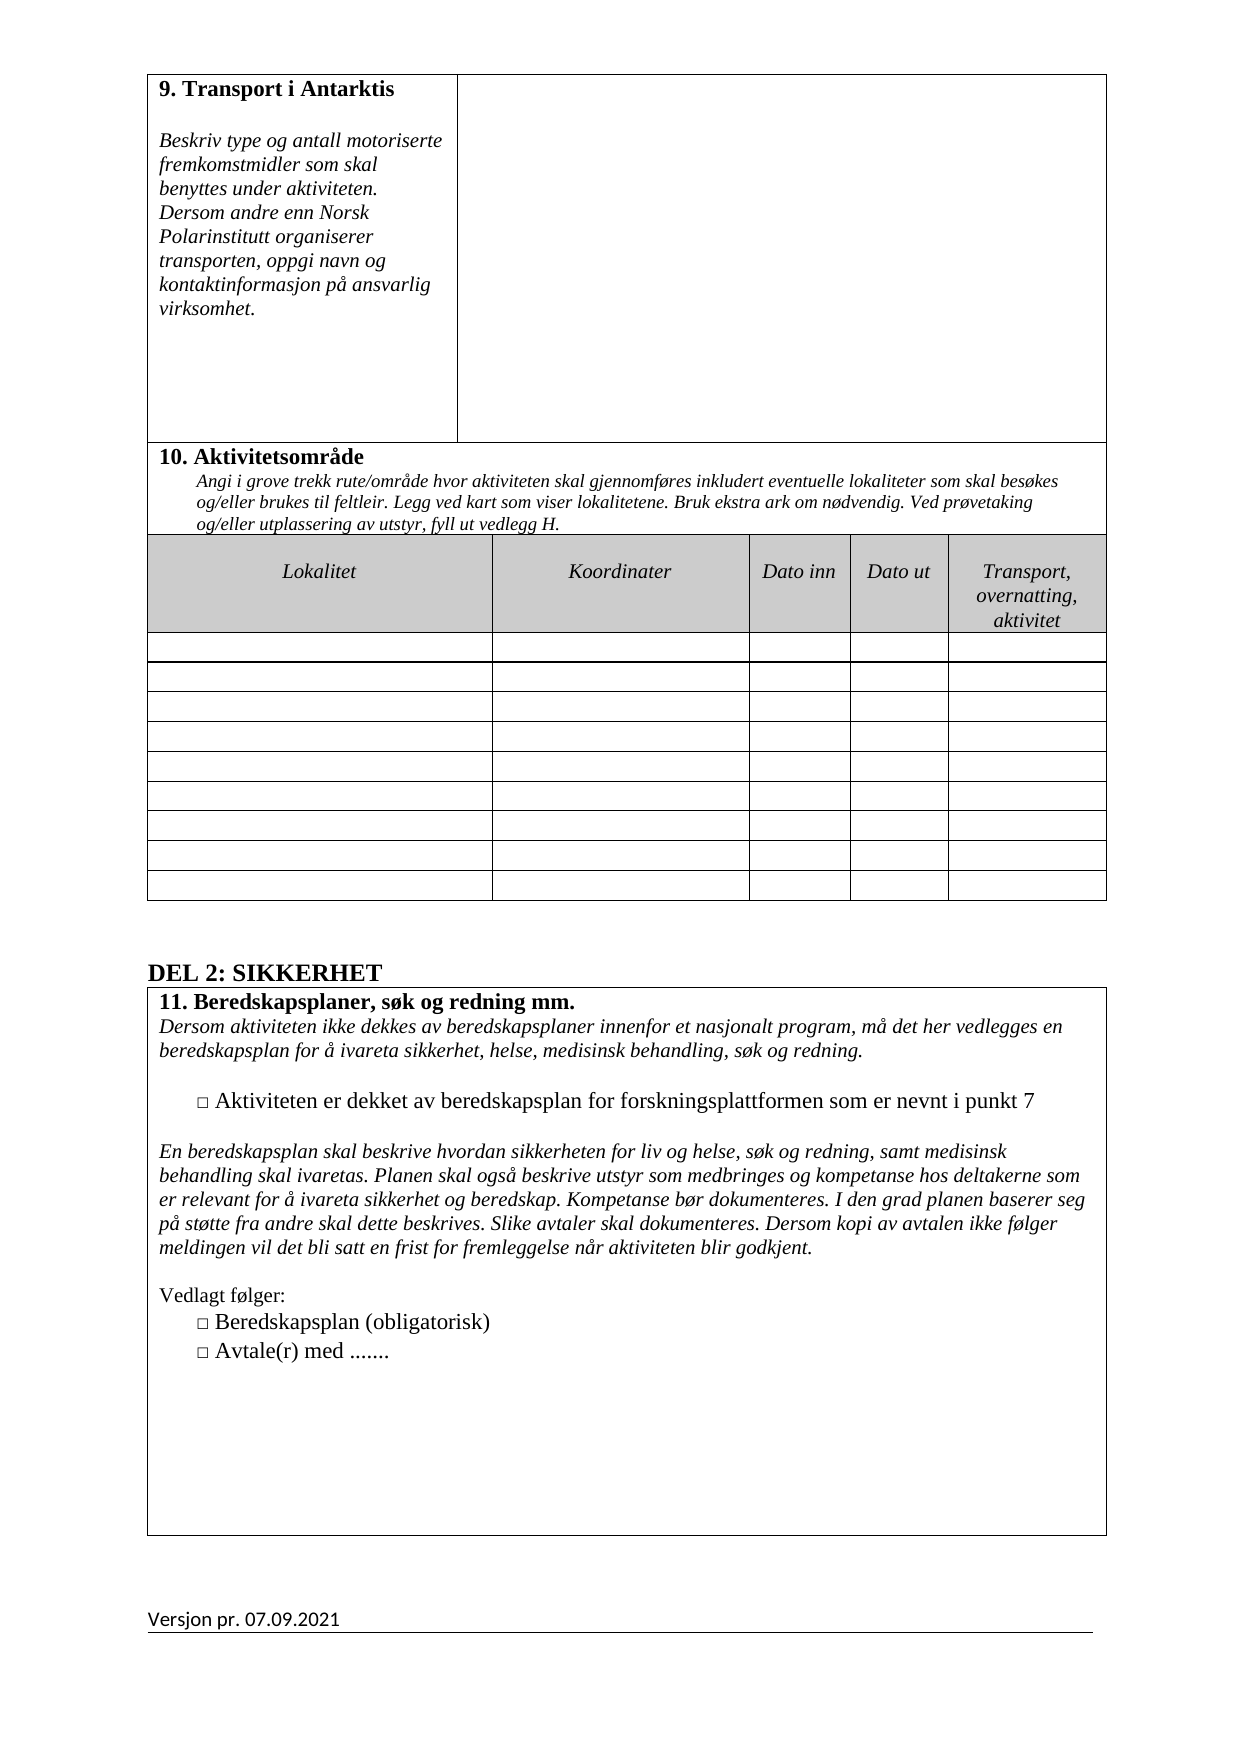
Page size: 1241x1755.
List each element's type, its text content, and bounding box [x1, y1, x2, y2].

table_cell [851, 811, 948, 840]
table_cell [949, 871, 1106, 900]
table_cell [750, 722, 850, 751]
table_cell [851, 663, 948, 691]
table_cell [949, 722, 1106, 751]
table_cell [458, 75, 1106, 442]
table_cell 10. Aktivitetsområde Angi i grove trekk rute/område hvor aktiviteten skal gjennomføres inkludert eventuelle lokaliteter som skal besøkes og/eller brukes til feltleir. Legg ved kart som viser lokalitetene. Bruk ekstra ark om nødvendig. Ved prøvetaking og/eller utplassering av utstyr, fyll ut vedlegg H. [148, 443, 1106, 534]
table_cell [148, 633, 492, 661]
table_cell [493, 633, 749, 661]
table_cell [493, 782, 749, 810]
table_cell [493, 722, 749, 751]
table_cell [148, 811, 492, 840]
table_cell [851, 633, 948, 661]
table_cell [148, 752, 492, 781]
table_cell [493, 841, 749, 870]
table_cell [750, 841, 850, 870]
table_cell Lokalitet [148, 535, 492, 632]
table_cell [750, 663, 850, 691]
table_cell [493, 663, 749, 691]
table_cell [851, 722, 948, 751]
table_cell [493, 871, 749, 900]
table_cell [750, 692, 850, 721]
table_cell Dato ut [851, 535, 948, 632]
table_cell [148, 692, 492, 721]
table_cell [949, 841, 1106, 870]
table_cell [949, 663, 1106, 691]
table_cell [851, 752, 948, 781]
table_cell [750, 871, 850, 900]
table_cell [851, 841, 948, 870]
table_cell Transport, overnatting, aktivitet [949, 535, 1106, 632]
table_cell 9. Transport i Antarktis Beskriv type og antall motoriserte fremkomstmidler som skal benyttes under aktiviteten. Dersom andre enn Norsk Polarinstitutt organiserer transporten, oppgi navn og kontaktinformasjon på ansvarlig virksomhet. [148, 75, 457, 442]
table_cell [493, 692, 749, 721]
table_cell [949, 633, 1106, 661]
table_cell [750, 811, 850, 840]
table_cell Dato inn [750, 535, 850, 632]
table_cell [851, 871, 948, 900]
table_cell [148, 782, 492, 810]
table_cell [493, 752, 749, 781]
table_cell [148, 841, 492, 870]
table_cell [750, 633, 850, 661]
table_cell [949, 782, 1106, 810]
table_cell [851, 782, 948, 810]
table_cell [851, 692, 948, 721]
text DEL 2: SIKKERHET [148, 929, 1093, 987]
table_cell [949, 752, 1106, 781]
table_cell [949, 692, 1106, 721]
table_cell [750, 752, 850, 781]
table_cell [148, 722, 492, 751]
table_cell [949, 811, 1106, 840]
table_cell [493, 811, 749, 840]
table_cell [148, 871, 492, 900]
table_cell [750, 782, 850, 810]
table_cell Koordinater [493, 535, 749, 632]
table_header 11. Beredskapsplaner, søk og redning mm. Dersom aktiviteten ikke dekkes av beredskapsplaner innenfor et nasjonalt program, må det her vedlegges en beredskapsplan for å ivareta sikkerhet, helse, medisinsk behandling, søk og redning. ☐ Aktiviteten er dekket av beredskapsplan for forskningsplattformen som er nevnt i punkt 7 En beredskapsplan skal beskrive hvordan sikkerheten for liv og helse, søk og redning, samt medisinsk behandling skal ivaretas. Planen skal også beskrive utstyr som medbringes og kompetanse hos deltakerne som er relevant for å ivareta sikkerhet og beredskap. Kompetanse bør dokumenteres. I den grad planen baserer seg på støtte fra andre skal dette beskrives. Slike avtaler skal dokumenteres. Dersom kopi av avtalen ikke følger meldingen vil det bli satt en frist for fremleggelse når aktiviteten blir godkjent. Vedlagt følger: ☐ Beredskapsplan (obligatorisk) ☐ Avtale(r) med ....... [148, 988, 1106, 1535]
table_cell [148, 663, 492, 691]
